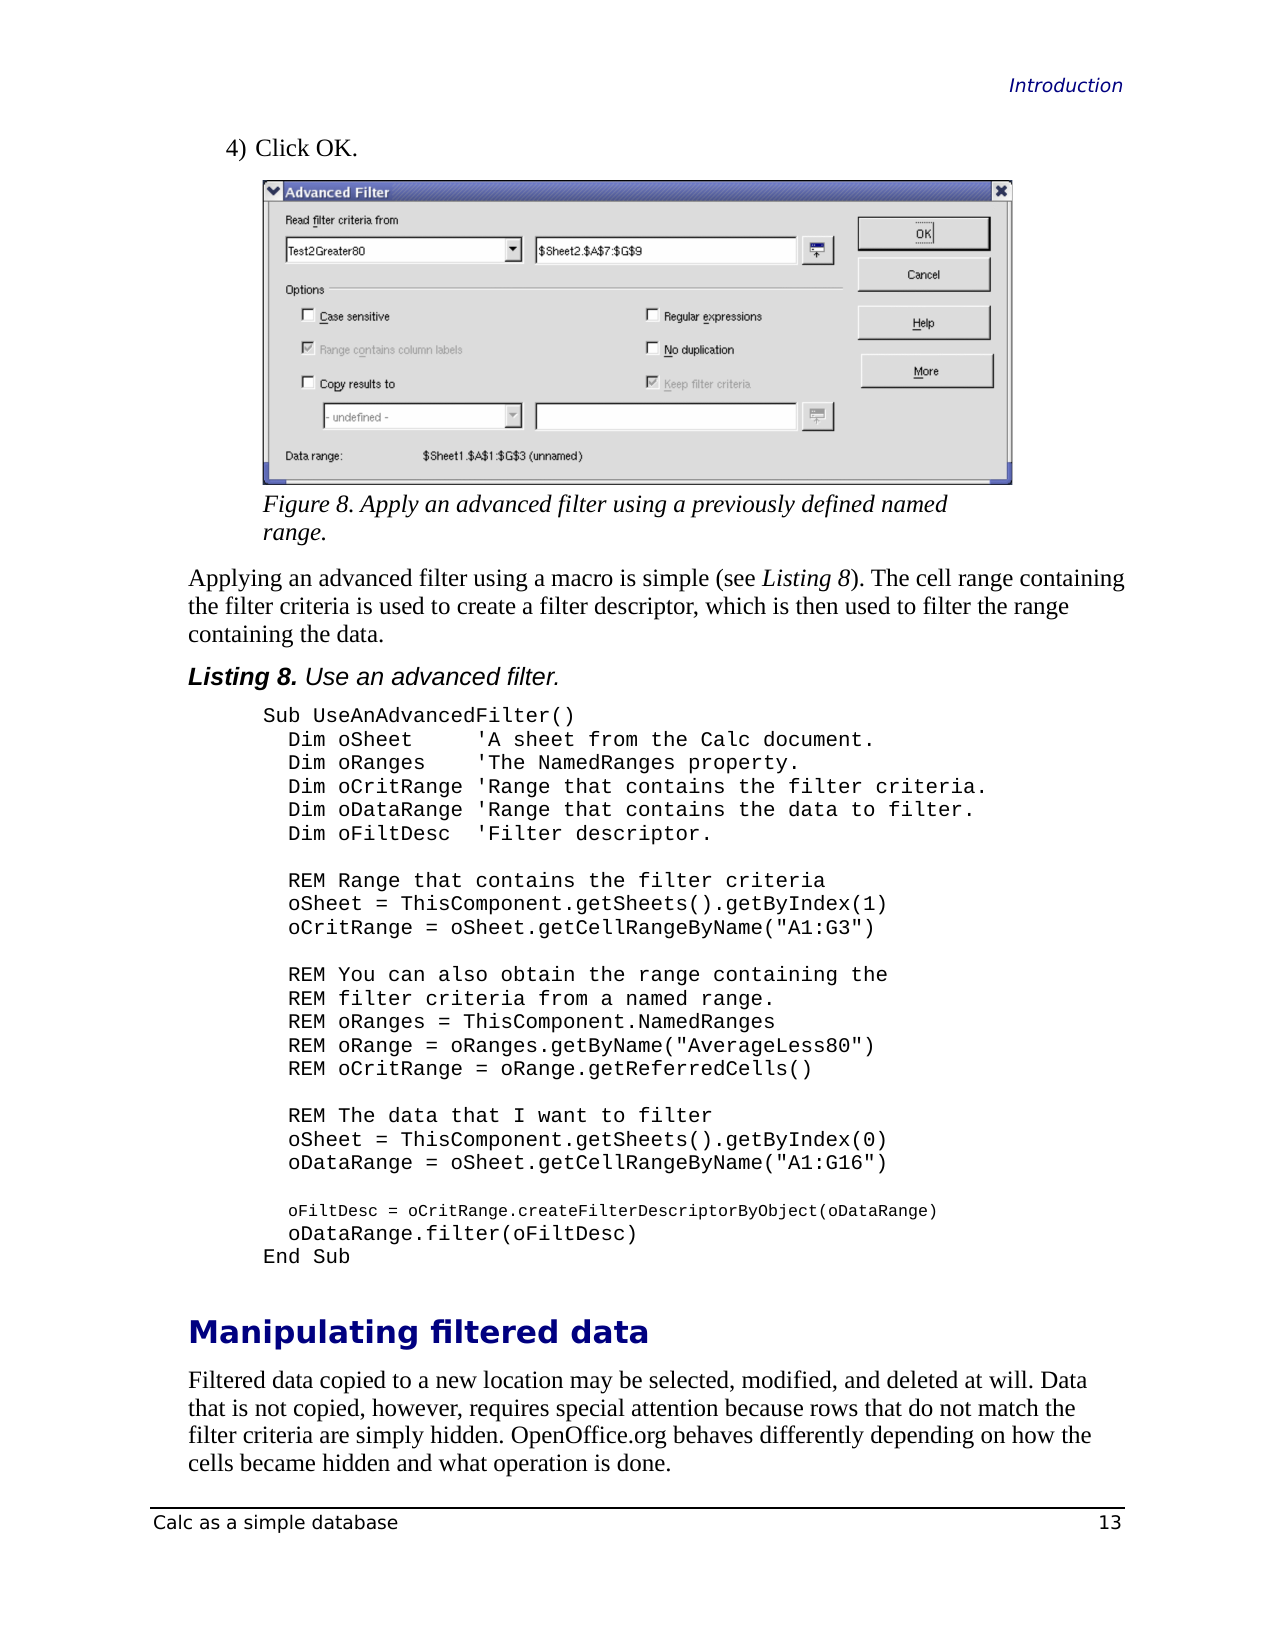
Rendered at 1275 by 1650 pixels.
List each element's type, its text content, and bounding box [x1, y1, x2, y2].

text REM oRange = oRanges.getByName("AverageLess80") [263, 1035, 1012, 1058]
text oDataRange.filter(oFiltDesc) [263, 1223, 1012, 1247]
text Applying an advanced filter using a macro is simple (see Listing 8). The cell range containing the filter criteria is used to create a filter descriptor, which is then used to filter the range containing the data. [188, 564, 1125, 647]
text oSheet = ThisComponent.getSheets().getByIndex(0) [263, 1129, 1012, 1152]
text REM Range that contains the filter criteria [263, 870, 1012, 893]
text REM You can also obtain the range containing the [263, 964, 1012, 988]
text Dim oFiltDesc 'Filter descriptor. [263, 823, 1012, 846]
text REM oCritRange = oRange.getReferredCells() [263, 1058, 1012, 1082]
picture [262, 180, 1013, 485]
text REM oRanges = ThisComponent.NamedRanges [263, 1011, 1012, 1035]
list Listing 8. Use an advanced filter. [188, 662, 1125, 690]
text oCritRange = oSheet.getCellRangeByName("A1:G3") [263, 917, 1012, 941]
text oDataRange = oSheet.getCellRangeByName("A1:G16") [263, 1152, 1012, 1176]
text Dim oDataRange 'Range that contains the data to filter. [263, 799, 1012, 823]
text Sub UseAnAdvancedFilter() [263, 705, 1012, 729]
text oSheet = ThisComponent.getSheets().getByIndex(1) [263, 893, 1012, 917]
text REM The data that I want to filter [263, 1105, 1012, 1129]
text End Sub [263, 1247, 1012, 1270]
text Filtered data copied to a new location may be selected, modified, and deleted at will. Data that is not copied, however, requires special attention because rows that do not match the filter criteria are simply hidden. OpenOffice.org behaves differently depending on how the cells became hidden and what operation is done. [188, 1366, 1125, 1477]
subtitle Manipulating filtered data [188, 1315, 1125, 1351]
text Figure 8. Apply an advanced filter using a previously defined named range. [263, 485, 1012, 546]
text Dim oRanges 'The NamedRanges property. [263, 752, 1012, 776]
list Click OK. [226, 134, 1125, 162]
text oFiltDesc = oCritRange.createFilterDescriptorByObject(oDataRange) [263, 1199, 1012, 1223]
text Dim oSheet 'A sheet from the Calc document. [263, 729, 1012, 752]
text REM filter criteria from a named range. [263, 988, 1012, 1011]
text Dim oCritRange 'Range that contains the filter criteria. [263, 776, 1012, 799]
